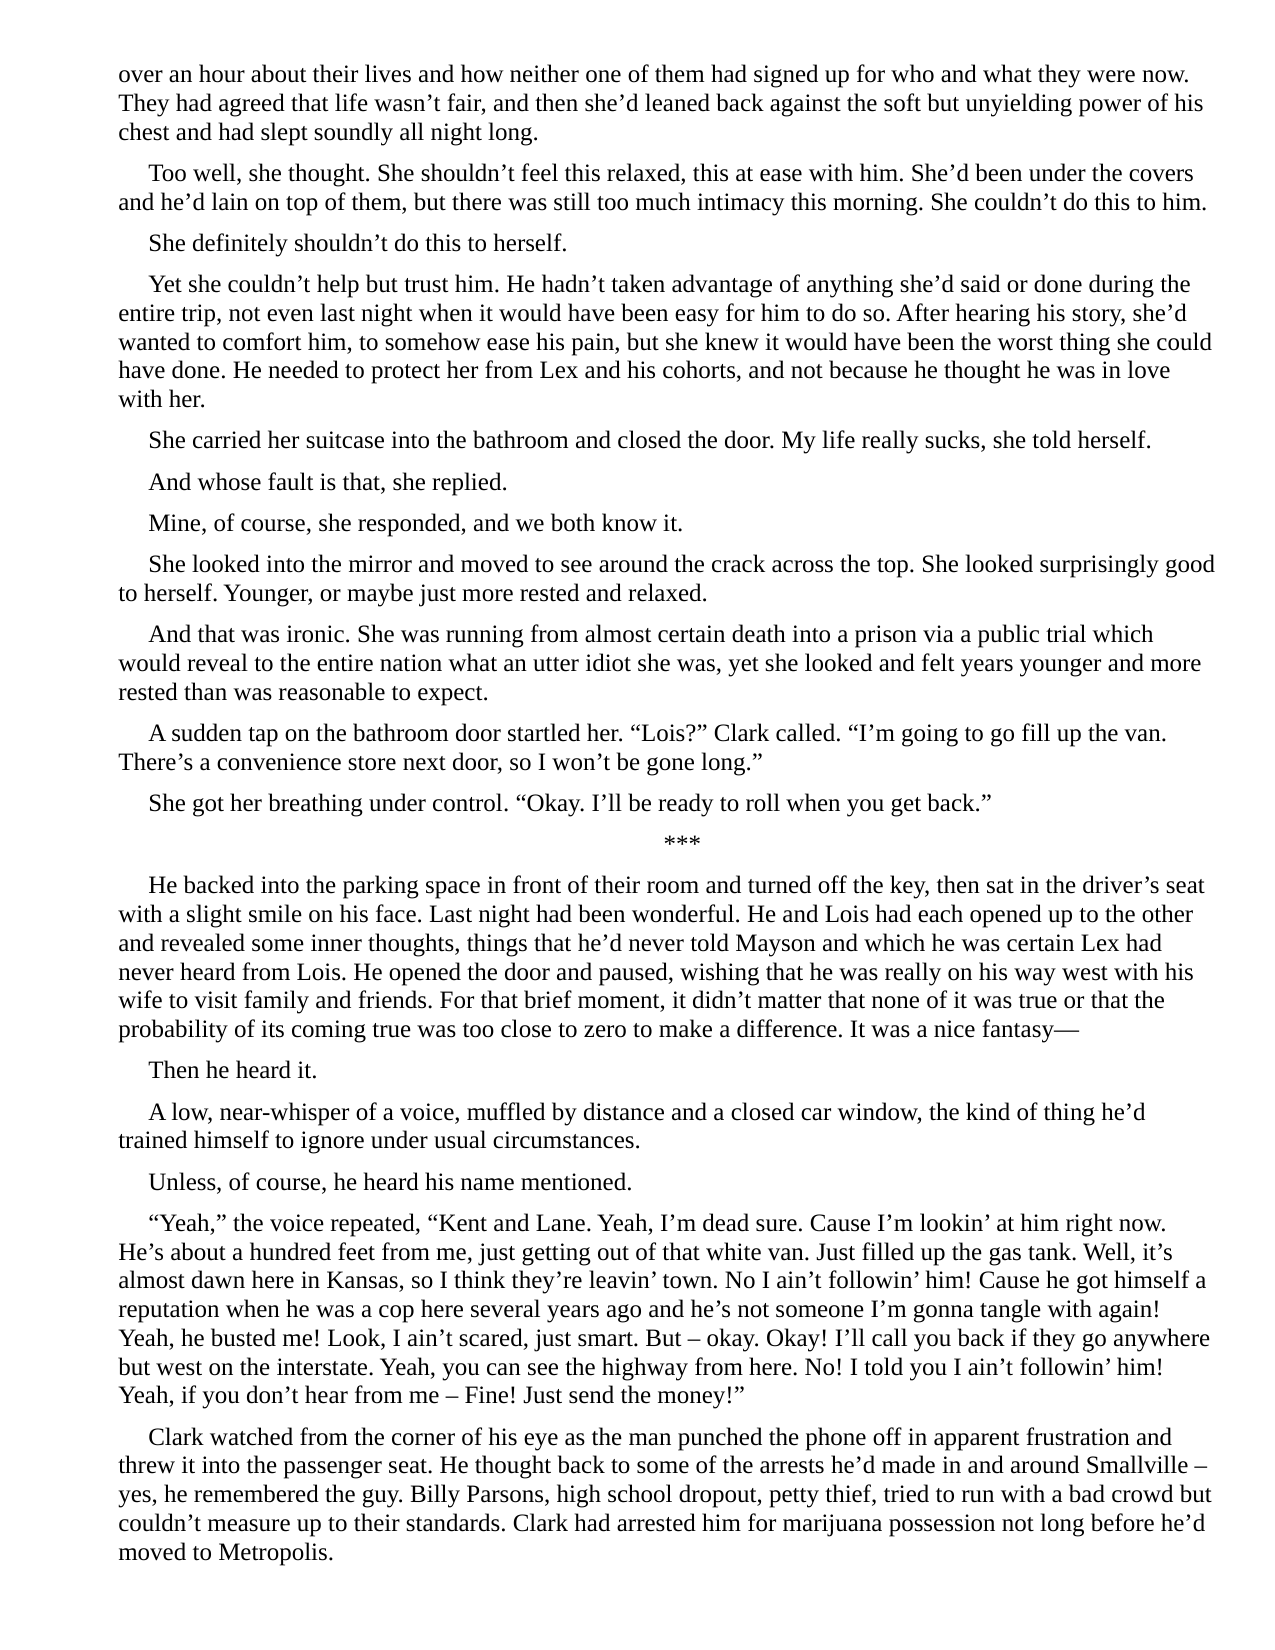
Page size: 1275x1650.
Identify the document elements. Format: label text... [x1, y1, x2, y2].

text Then he heard it. [118, 1055, 1216, 1084]
text “Yeah,” the voice repeated, “Kent and Lane. Yeah, I’m dead sure. Cause I’m lookin’ at him right now. He’s about a hundred feet from me, just getting out of that white van. Just filled up the gas tank. Well, it’s almost dawn here in Kansas, so I think they’re leavin’ town. No I ain’t followin’ him! Cause he got himself a reputation when he was a cop here several years ago and he’s not someone I’m gonna tangle with again! Yeah, he busted me! Look, I ain’t scared, just smart. But – okay. Okay! I’ll call you back if they go anywhere but west on the interstate. Yeah, you can see the highway from here. No! I told you I ain’t followin’ him! Yeah, if you don’t hear from me – Fine! Just send the money!” [118, 1208, 1216, 1409]
text Too well, she thought. She shouldn’t feel this relaxed, this at ease with him. She’d been under the covers and he’d lain on top of them, but there was still too much intimacy this morning. She couldn’t do this to him. [118, 158, 1216, 215]
text *** [118, 829, 1216, 858]
text She got her breathing under control. “Okay. I’ll be ready to roll when you get back.” [118, 788, 1216, 817]
text And whose fault is that, she replied. [118, 467, 1216, 495]
text Unless, of course, he heard his name mentioned. [118, 1167, 1216, 1195]
text Clark watched from the corner of his eye as the man punched the phone off in apparent frustration and threw it into the passenger seat. He thought back to some of the arrests he’d made in and around Smallville – yes, he remembered the guy. Billy Parsons, high school dropout, petty thief, tried to run with a bad crowd but couldn’t measure up to their standards. Clark had arrested him for marijuana possession not long before he’d moved to Metropolis. [118, 1422, 1216, 1565]
text Yet she couldn’t help but trust him. He hadn’t taken advantage of anything she’d said or done during the entire trip, not even last night when it would have been easy for him to do so. After hearing his story, she’d wanted to comfort him, to somehow ease his pain, but she knew it would have been the worst thing she could have done. He needed to protect her from Lex and his cohorts, and not because he thought he was in love with her. [118, 269, 1216, 413]
text A low, near-whisper of a voice, muffled by distance and a closed car window, the kind of thing he’d trained himself to ignore under usual circumstances. [118, 1097, 1216, 1154]
text She looked into the mirror and moved to see around the crack across the top. She looked surprisingly good to herself. Younger, or maybe just more rested and relaxed. [118, 549, 1216, 607]
text A sudden tap on the bathroom door startled her. “Lois?” Clark called. “I’m going to go fill up the van. There’s a convenience store next door, so I won’t be gone long.” [118, 718, 1216, 775]
text over an hour about their lives and how neither one of them had signed up for who and what they were now. They had agreed that life wasn’t fair, and then she’d leaned back against the soft but unyielding power of his chest and had slept soundly all night long. [118, 59, 1216, 145]
text Mine, of course, she responded, and we both know it. [118, 508, 1216, 537]
text She carried her suitcase into the bathroom and closed the door. My life really sucks, she told herself. [118, 425, 1216, 454]
text And that was ironic. She was running from almost certain death into a prison via a public trial which would reveal to the entire nation what an utter idiot she was, yet she looked and felt years younger and more rested than was reasonable to expect. [118, 619, 1216, 705]
text She definitely shouldn’t do this to herself. [118, 228, 1216, 257]
text He backed into the parking space in front of their room and turned off the key, then sat in the driver’s seat with a slight smile on his face. Last night had been wonderful. He and Lois had each opened up to the other and revealed some inner thoughts, things that he’d never told Mayson and which he was certain Lex had never heard from Lois. He opened the door and paused, wishing that he was really on his way west with his wife to visit family and friends. For that brief moment, it didn’t matter that none of it was true or that the probability of its coming true was too close to zero to make a difference. It was a nice fantasy— [118, 870, 1216, 1043]
